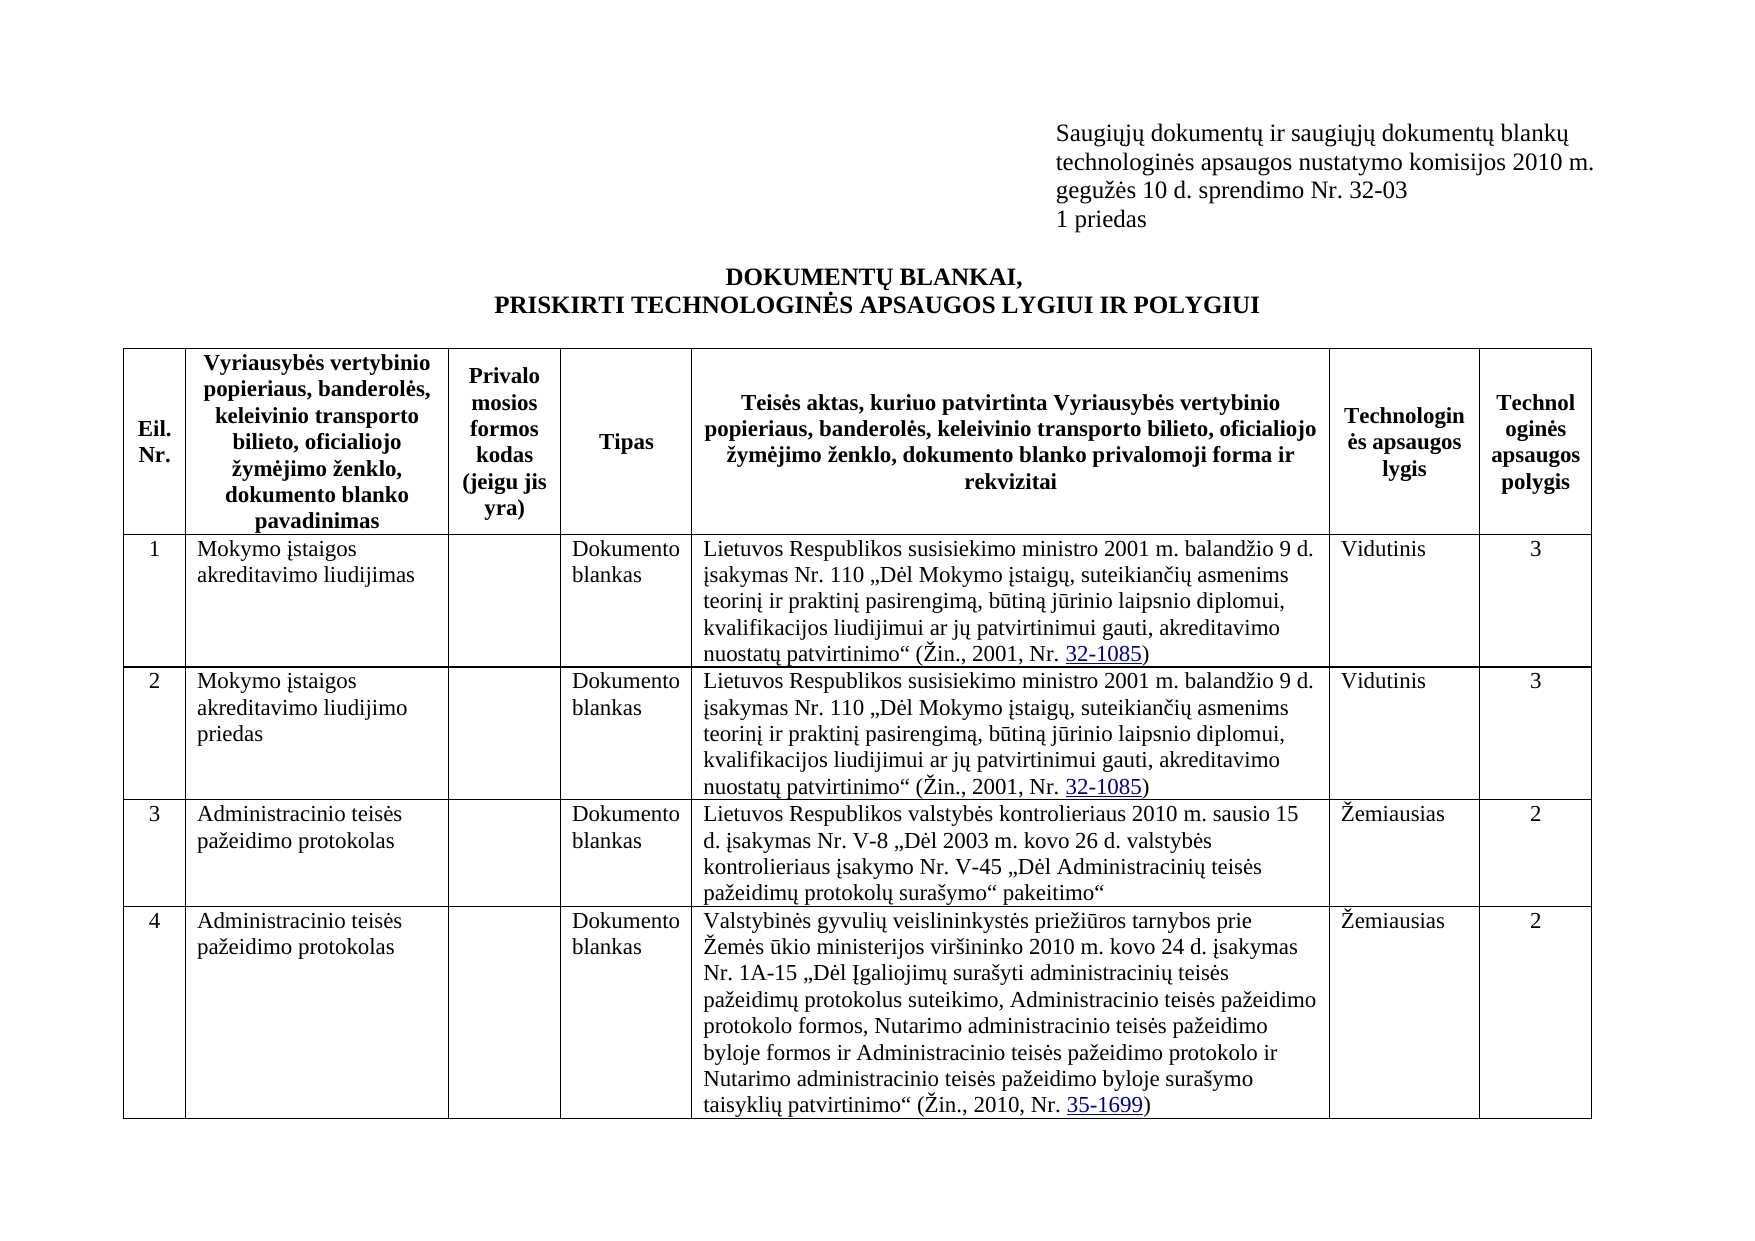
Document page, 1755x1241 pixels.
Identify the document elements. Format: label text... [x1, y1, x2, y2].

table_cell Žemiausias [1330, 800, 1479, 906]
table_header Technologinės apsaugos polygis [1480, 349, 1591, 534]
text DOKUMENTŲ BLANKAI, PRISKIRTI TECHNOLOGINĖS APSAUGOS LYGIUI IR POLYGIUI [118, 262, 1636, 319]
table_cell Žemiausias [1330, 907, 1479, 1118]
table_cell Dokumento blankas [561, 535, 691, 666]
table_cell 3 [1480, 535, 1591, 666]
table_cell Administracinio teisės pažeidimo protokolas [186, 907, 448, 1118]
table_cell 3 [1480, 668, 1591, 799]
table_cell 2 [124, 668, 185, 799]
table_cell 1 [124, 535, 185, 666]
table_cell Lietuvos Respublikos valstybės kontrolieriaus 2010 m. sausio 15 d. įsakymas Nr. V-8 „Dėl 2003 m. kovo 26 d. valstybės kontrolieriaus įsakymo Nr. V-45 „Dėl Administracinių teisės pažeidimų protokolų surašymo“ pakeitimo“ [692, 800, 1329, 906]
table_cell 4 [124, 907, 185, 1118]
table_cell [449, 907, 560, 1118]
table_cell Lietuvos Respublikos susisiekimo ministro 2001 m. balandžio 9 d. įsakymas Nr. 110 „Dėl Mokymo įstaigų, suteikiančių asmenims teorinį ir praktinį pasirengimą, būtiną jūrinio laipsnio diplomui, kvalifikacijos liudijimui ar jų patvirtinimui gauti, akreditavimo nuostatų patvirtinimo“ (Žin., 2001, Nr. 32-1085) [692, 535, 1329, 666]
table_header Teisės aktas, kuriuo patvirtinta Vyriausybės vertybinio popieriaus, banderolės, keleivinio transporto bilieto, oficialiojo žymėjimo ženklo, dokumento blanko privalomoji forma ir rekvizitai [692, 349, 1329, 534]
table_cell 3 [124, 800, 185, 906]
table_cell [449, 668, 560, 799]
table_header Technologinės apsaugos lygis [1330, 349, 1479, 534]
text Saugiųjų dokumentų ir saugiųjų dokumentų blankų technologinės apsaugos nustatymo komisijos 2010 m. gegužės 10 d. sprendimo Nr. 32-03 [1056, 118, 1636, 204]
table_header Eil. Nr. [124, 349, 185, 534]
table_cell Vidutinis [1330, 535, 1479, 666]
table_header Privalomosios formos kodas (jeigu jis yra) [449, 349, 560, 534]
table_cell 2 [1480, 907, 1591, 1118]
table_cell Dokumento blankas [561, 800, 691, 906]
table_cell [449, 535, 560, 666]
table_header Vyriausybės vertybinio popieriaus, banderolės, keleivinio transporto bilieto, oficialiojo žymėjimo ženklo, dokumento blanko pavadinimas [186, 349, 448, 534]
table_cell Mokymo įstaigos akreditavimo liudijimo priedas [186, 668, 448, 799]
text 1 priedas [1056, 204, 1636, 233]
table_cell Vidutinis [1330, 668, 1479, 799]
table_cell Dokumento blankas [561, 907, 691, 1118]
table_cell Valstybinės gyvulių veislininkystės priežiūros tarnybos prie Žemės ūkio ministerijos viršininko 2010 m. kovo 24 d. įsakymas Nr. 1A-15 „Dėl Įgaliojimų surašyti administracinių teisės pažeidimų protokolus suteikimo, Administracinio teisės pažeidimo protokolo formos, Nutarimo administracinio teisės pažeidimo byloje formos ir Administracinio teisės pažeidimo protokolo ir Nutarimo administracinio teisės pažeidimo byloje surašymo taisyklių patvirtinimo“ (Žin., 2010, Nr. 35-1699) [692, 907, 1329, 1118]
table_cell 2 [1480, 800, 1591, 906]
table_cell Administracinio teisės pažeidimo protokolas [186, 800, 448, 906]
table_header Tipas [561, 349, 691, 534]
table_cell Dokumento blankas [561, 668, 691, 799]
table_cell Mokymo įstaigos akreditavimo liudijimas [186, 535, 448, 666]
table_cell [449, 800, 560, 906]
table_cell Lietuvos Respublikos susisiekimo ministro 2001 m. balandžio 9 d. įsakymas Nr. 110 „Dėl Mokymo įstaigų, suteikiančių asmenims teorinį ir praktinį pasirengimą, būtiną jūrinio laipsnio diplomui, kvalifikacijos liudijimui ar jų patvirtinimui gauti, akreditavimo nuostatų patvirtinimo“ (Žin., 2001, Nr. 32-1085) [692, 668, 1329, 799]
